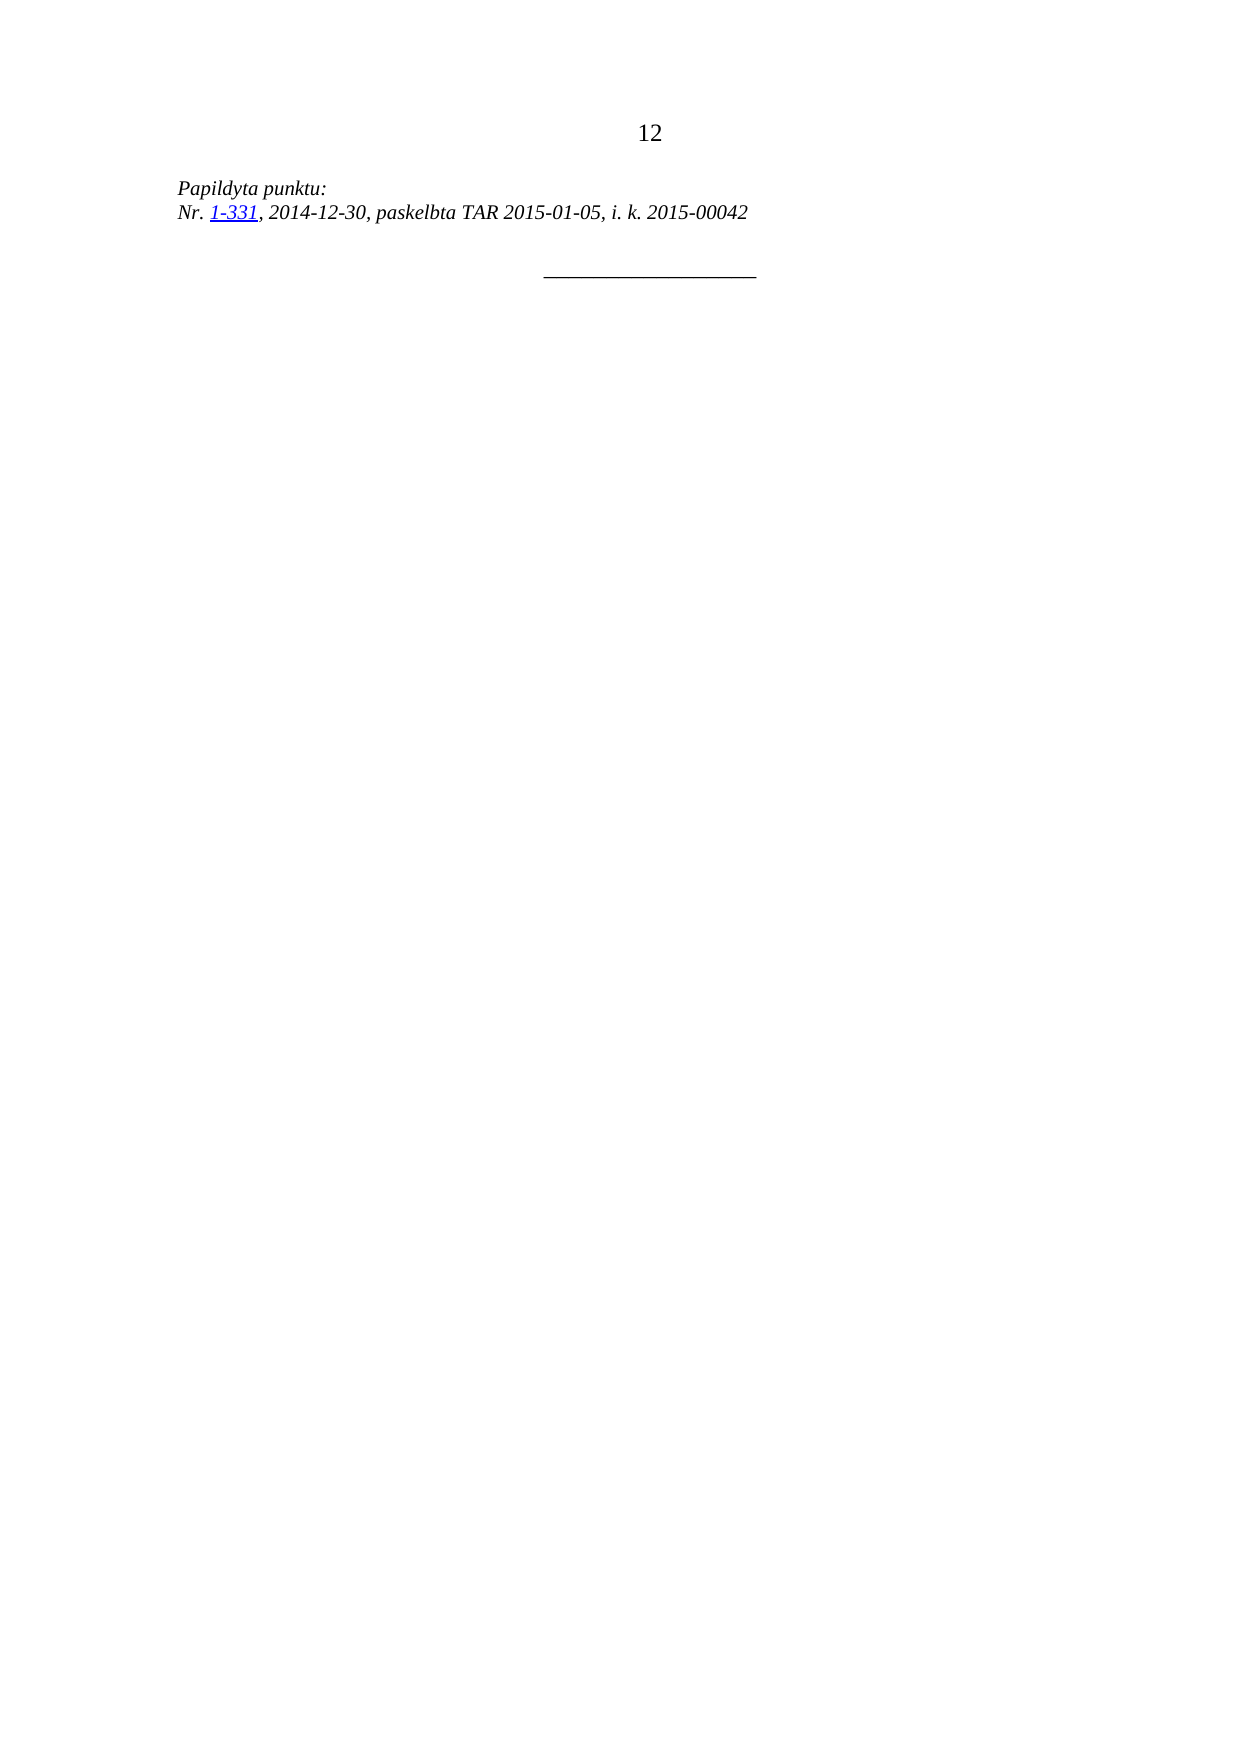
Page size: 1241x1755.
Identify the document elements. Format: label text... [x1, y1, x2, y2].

text _________________ [177, 252, 1122, 281]
text Papildyta punktu: [177, 176, 1122, 200]
text Nr. 1-331, 2014-12-30, paskelbta TAR 2015-01-05, i. k. 2015-00042 [177, 200, 1122, 224]
